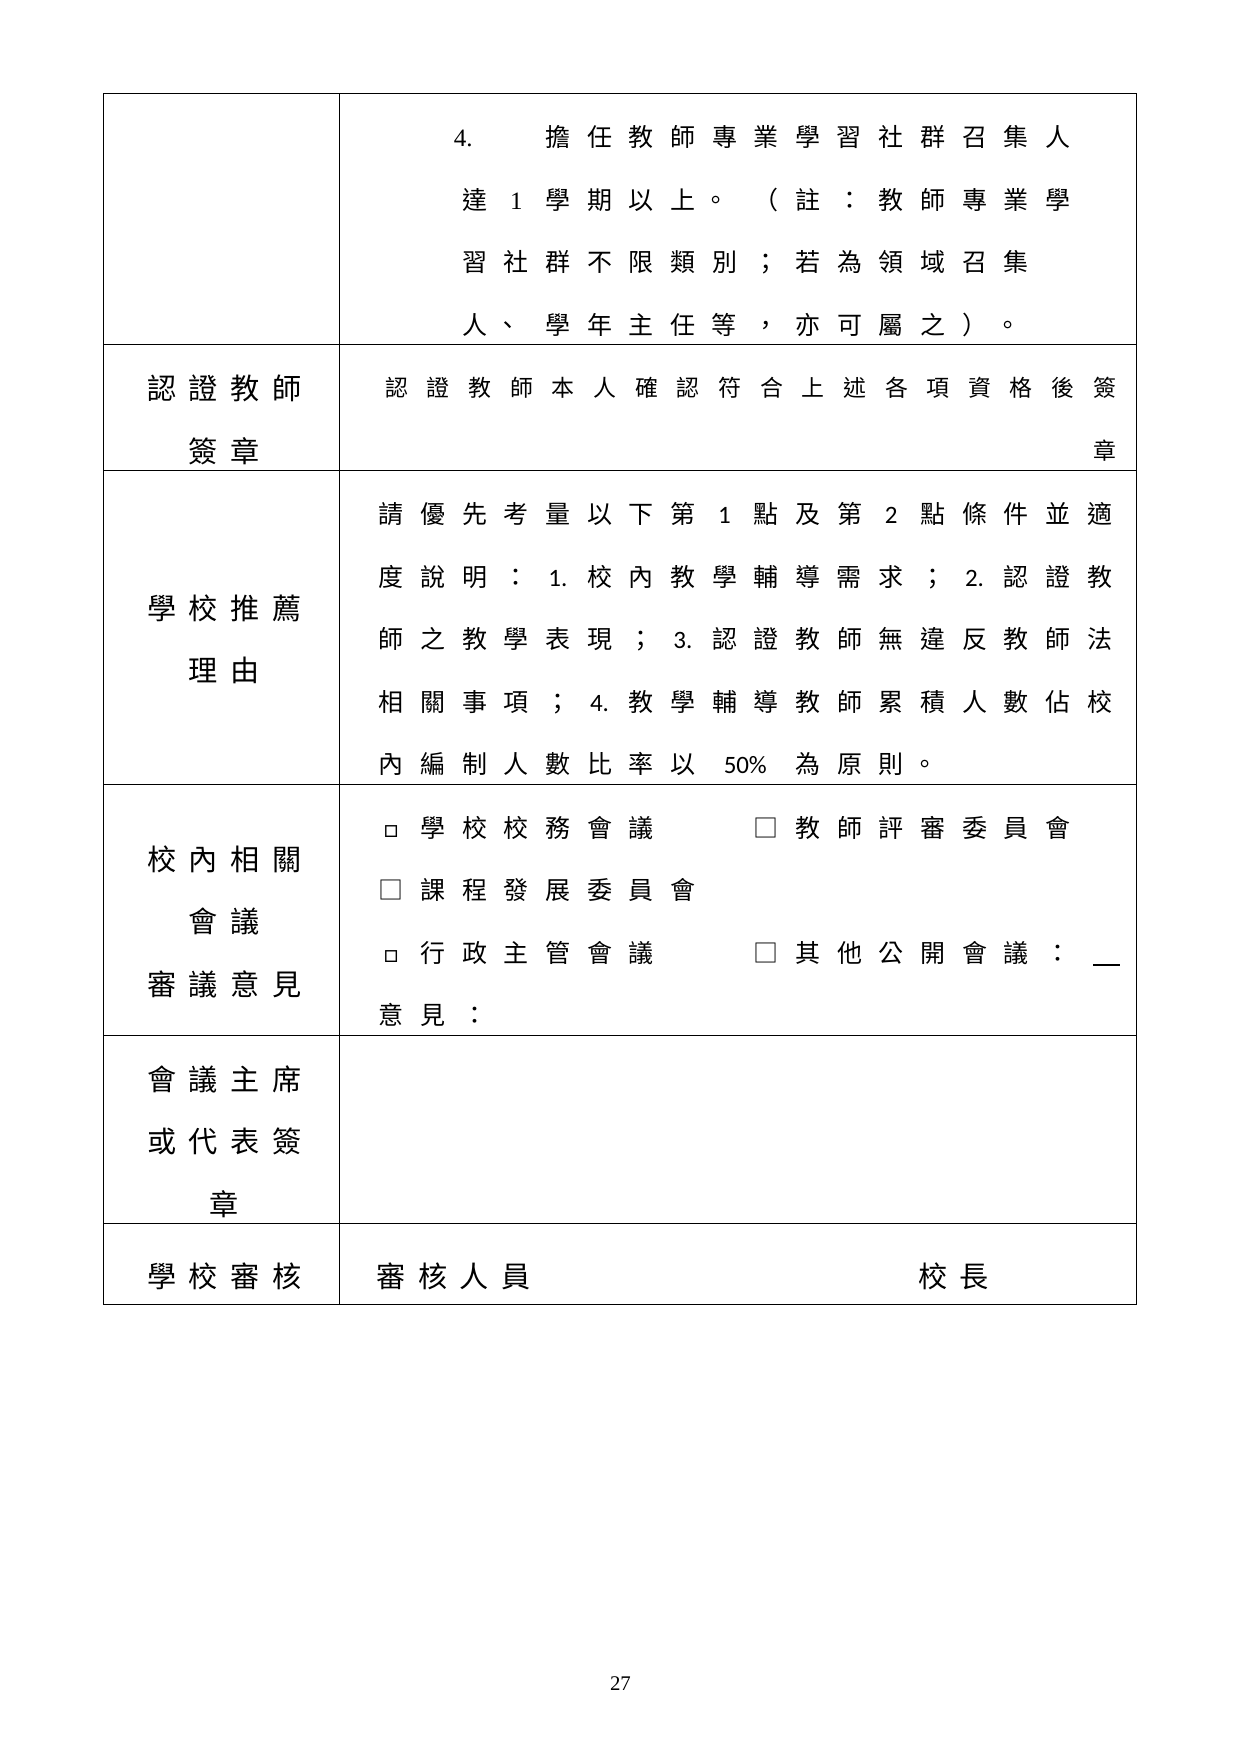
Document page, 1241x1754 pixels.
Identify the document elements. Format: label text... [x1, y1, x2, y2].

table_cell 認證教師簽章 [104, 345, 339, 470]
table_cell [104, 94, 339, 344]
table_cell 審核人員 校長 [340, 1224, 1136, 1304]
table_cell 校內相關會議 審議意見 [104, 785, 339, 1035]
table_cell 請優先考量以下第1點及第2點條件並適度說明：1.校內教學輔導需求；2.認證教師之教學表現；3.認證教師無違反教師法相關事項；4.教學輔導教師累積人數佔校內編制人數比率以50%為原則。 [340, 471, 1136, 784]
table_cell 會議主席或代表簽章 [104, 1036, 339, 1223]
table_cell [340, 1036, 1136, 1223]
table_cell □已完成教學輔導教師培訓研習課程24小時 □預計完成教學輔導教師實務探討課程6小時 □預計於3年內完成4項專業實踐 協助輔導夥伴教師（實習學生、初任教師、新進教師或自願專業成長之教師均可），時間達12週以上。 擔任專業回饋人員，觀察夥伴教師公開授課，並依教學觀察三部曲（備課、觀課、議課），給予對話與回饋至少2次。 公開授課至少2次。 擔任教師專業學習社群召集人達1學期以上。（註：教師專業學習社群不限類別；若為領域召集人、學年主任等，亦可屬之）。 [340, 94, 1136, 344]
table_cell 學校審核 [104, 1224, 339, 1304]
table_cell □學校校務會議 □教師評審委員會 □課程發展委員會 □行政主管會議 □其他公開會議： 意見： [340, 785, 1136, 1035]
table_cell 認證教師本人確認符合上述各項資格後簽章 [340, 345, 1136, 470]
table_cell 學校推薦理由 [104, 471, 339, 784]
